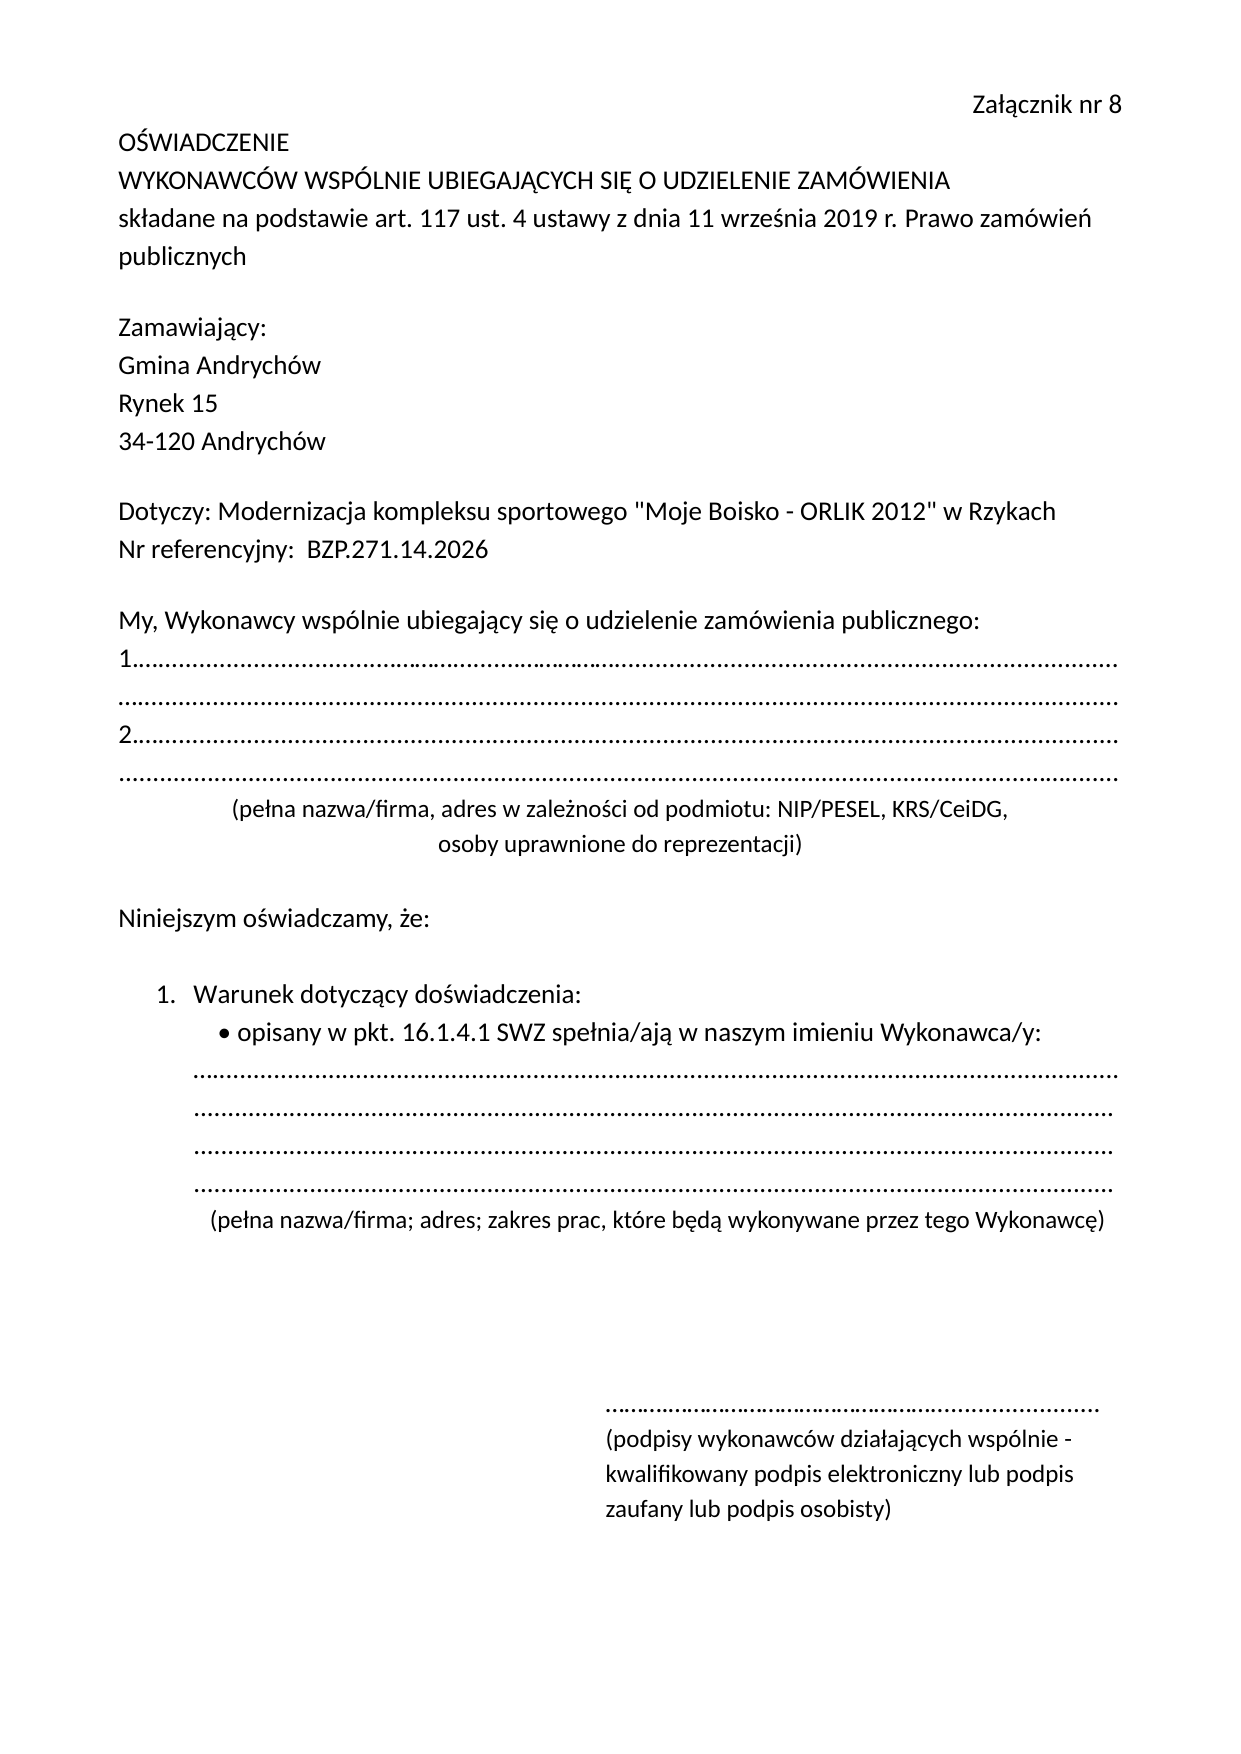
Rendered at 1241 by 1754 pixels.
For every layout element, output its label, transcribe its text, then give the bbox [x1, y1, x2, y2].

text OŚWIADCZENIE [118, 125, 1122, 158]
text Dotyczy: Modernizacja kompleksu sportowego "Moje Boisko - ORLIK 2012" w Rzykach [118, 494, 1122, 528]
text My, Wykonawcy wspólnie ubiegający się o udzielenie zamówienia publicznego: [118, 603, 1122, 636]
text Rynek 15 [118, 386, 1122, 419]
text Gmina Andrychów [118, 348, 1122, 381]
list • opisany w pkt. 16.1.4.1 SWZ spełnia/ają w naszym imieniu Wykonawca/y: ….......................................................................................................................................................................................................................................................................................................................................................................................................................................................................................................................................................... [156, 1015, 1122, 1199]
text składane na podstawie art. 117 ust. 4 ustawy z dnia 11 września 2019 r. Prawo zamówień publicznych [118, 201, 1122, 272]
text Nr referencyjny: BZP.271.14.2026 [118, 532, 1122, 566]
text Niniejszym oświadczamy, że: [118, 901, 1122, 934]
text WYKONAWCÓW WSPÓLNIE UBIEGAJĄCYCH SIĘ O UDZIELENIE ZAMÓWIENIA [118, 163, 1122, 196]
text 34-120 Andrychów [118, 424, 1122, 457]
text (pełna nazwa/firma, adres w zależności od podmiotu: NIP/PESEL, KRS/CeiDG, [118, 793, 1122, 823]
list …...................................………..........…………….......................................................................... [118, 641, 1122, 674]
list …................................................................................................................................................ [118, 679, 1122, 712]
text ……….…………………………………….........................(podpisy wykonawców działających wspólnie - kwalifikowany podpis elektroniczny lub podpis zaufany lub podpis osobisty) [605, 1386, 1122, 1524]
list Warunek dotyczący doświadczenia: [156, 977, 1122, 1010]
list (pełna nazwa/firma; adres; zakres prac, które będą wykonywane przez tego Wykonawcę) [156, 1204, 1122, 1235]
text osoby uprawnione do reprezentacji) [118, 828, 1122, 858]
text Załącznik nr 8 [118, 87, 1122, 120]
text Zamawiający: [118, 310, 1122, 343]
list ….....................................................................................................................................................................................................................................................................................…........ [118, 717, 1122, 788]
